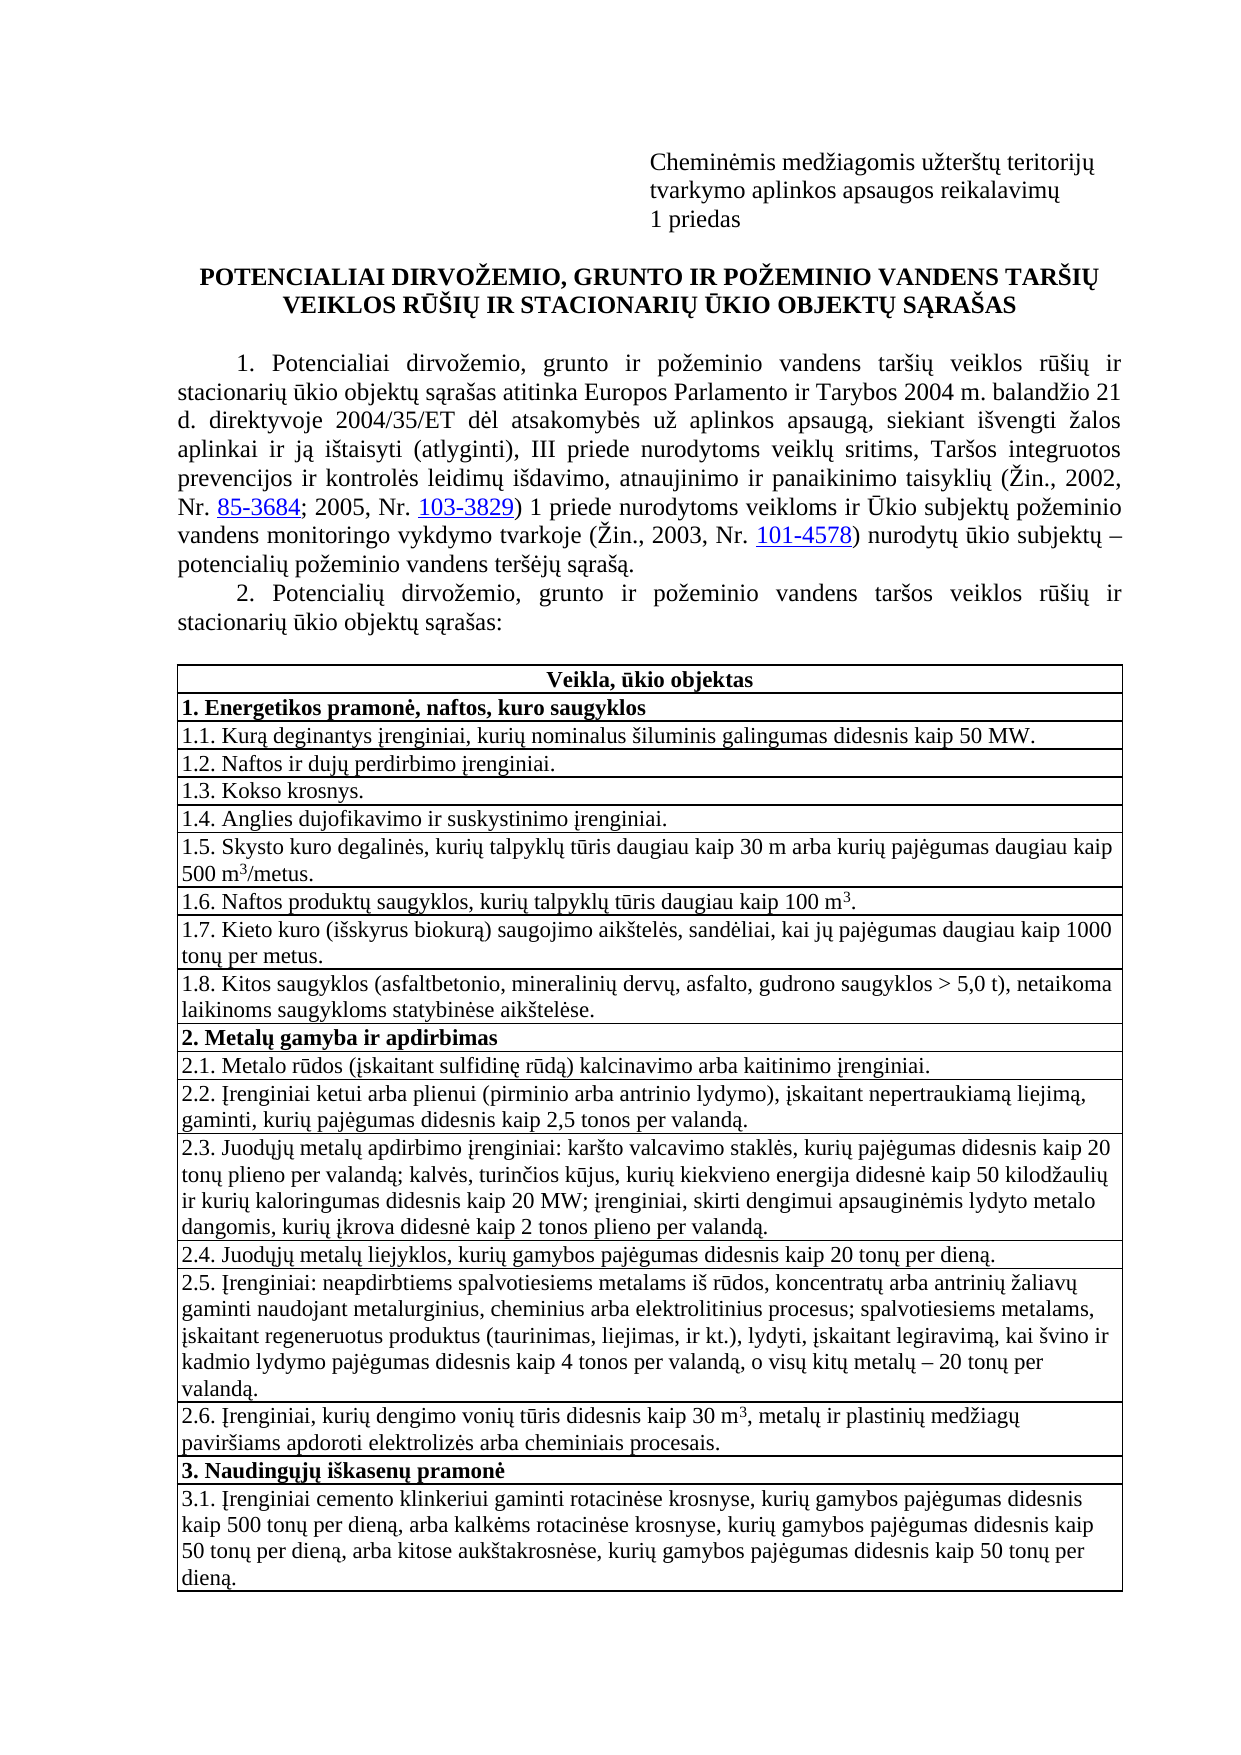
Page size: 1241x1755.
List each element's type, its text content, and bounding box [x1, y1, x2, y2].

text Cheminėmis medžiagomis užterštų teritorijų tvarkymo aplinkos apsaugos reikalavimų [649, 147, 1122, 204]
text 2. Potencialių dirvožemio, grunto ir požeminio vandens taršos veiklos rūšių ir stacionarių ūkio objektų sąrašas: [177, 578, 1122, 636]
text POTENCIALIAI DIRVOŽEMIO, GRUNTO IR POŽEMINIO VANDENS TARŠIŲ VEIKLOS RŪŠIŲ IR STACIONARIŲ ŪKIO OBJEKTŲ SĄRAŠAS [177, 262, 1122, 319]
text 1 priedas [649, 204, 1122, 233]
text 1. Potencialiai dirvožemio, grunto ir požeminio vandens taršių veiklos rūšių ir stacionarių ūkio objektų sąrašas atitinka Europos Parlamento ir Tarybos 2004 m. balandžio 21 d. direktyvoje 2004/35/ET dėl atsakomybės už aplinkos apsaugą, siekiant išvengti žalos aplinkai ir ją ištaisyti (atlyginti), III priede nurodytoms veiklų sritims, Taršos integruotos prevencijos ir kontrolės leidimų išdavimo, atnaujinimo ir panaikinimo taisyklių (Žin., 2002, Nr. 85-3684; 2005, Nr. 103-3829) 1 priede nurodytoms veikloms ir Ūkio subjektų požeminio vandens monitoringo vykdymo tvarkoje (Žin., 2003, Nr. 101-4578) nurodytų ūkio subjektų – potencialių požeminio vandens teršėjų sąrašą. [177, 348, 1122, 578]
